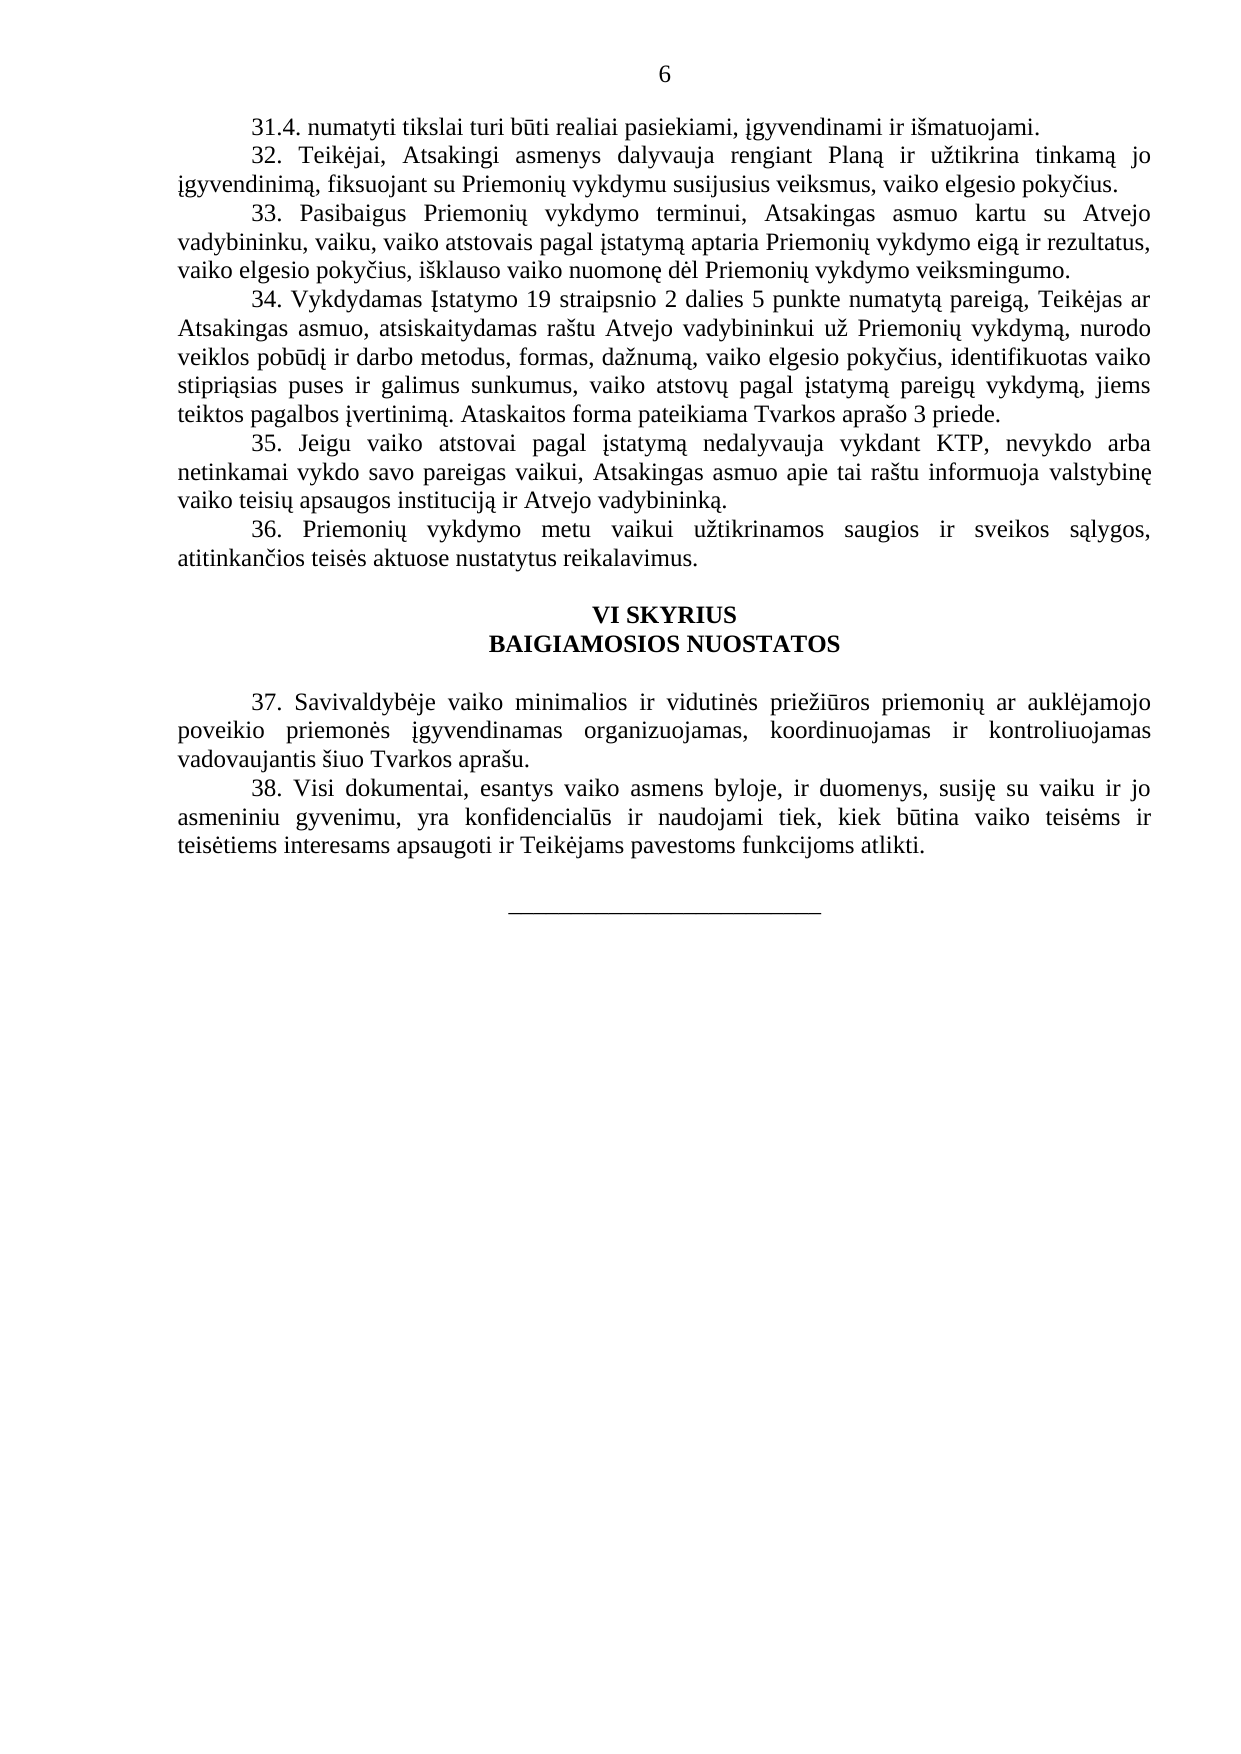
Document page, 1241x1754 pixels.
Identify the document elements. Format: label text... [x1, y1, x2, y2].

text 35. Jeigu vaiko atstovai pagal įstatymą nedalyvauja vykdant KTP, nevykdo arba netinkamai vykdo savo pareigas vaikui, Atsakingas asmuo apie tai raštu informuoja valstybinę vaiko teisių apsaugos instituciją ir Atvejo vadybininką. [177, 428, 1152, 514]
text 33. Pasibaigus Priemonių vykdymo terminui, Atsakingas asmuo kartu su Atvejo vadybininku, vaiku, vaiko atstovais pagal įstatymą aptaria Priemonių vykdymo eigą ir rezultatus, vaiko elgesio pokyčius, išklauso vaiko nuomonę dėl Priemonių vykdymo veiksmingumo. [177, 198, 1152, 284]
text 38. Visi dokumentai, esantys vaiko asmens byloje, ir duomenys, susiję su vaiku ir jo asmeniniu gyvenimu, yra konfidencialūs ir naudojami tiek, kiek būtina vaiko teisėms ir teisėtiems interesams apsaugoti ir Teikėjams pavestoms funkcijoms atlikti. [177, 773, 1152, 859]
text 36. Priemonių vykdymo metu vaikui užtikrinamos saugios ir sveikos sąlygos, atitinkančios teisės aktuose nustatytus reikalavimus. [177, 514, 1152, 572]
text 34. Vykdydamas Įstatymo 19 straipsnio 2 dalies 5 punkte numatytą pareigą, Teikėjas ar Atsakingas asmuo, atsiskaitydamas raštu Atvejo vadybininkui už Priemonių vykdymą, nurodo veiklos pobūdį ir darbo metodus, formas, dažnumą, vaiko elgesio pokyčius, identifikuotas vaiko stipriąsias puses ir galimus sunkumus, vaiko atstovų pagal įstatymą pareigų vykdymą, jiems teiktos pagalbos įvertinimą. Ataskaitos forma pateikiama Tvarkos aprašo 3 priede. [177, 284, 1152, 428]
text VI SKYRIUS [177, 601, 1152, 629]
text BAIGIAMOSIOS NUOSTATOS [177, 629, 1152, 658]
text 31.4. numatyti tikslai turi būti realiai pasiekiami, įgyvendinami ir išmatuojami. [177, 112, 1152, 141]
text 37. Savivaldybėje vaiko minimalios ir vidutinės priežiūros priemonių ar auklėjamojo poveikio priemonės įgyvendinamas organizuojamas, koordinuojamas ir kontroliuojamas vadovaujantis šiuo Tvarkos aprašu. [177, 687, 1152, 773]
text 32. Teikėjai, Atsakingi asmenys dalyvauja rengiant Planą ir užtikrina tinkamą jo įgyvendinimą, fiksuojant su Priemonių vykdymu susijusius veiksmus, vaiko elgesio pokyčius. [177, 141, 1152, 198]
text _________________________ [177, 888, 1152, 917]
